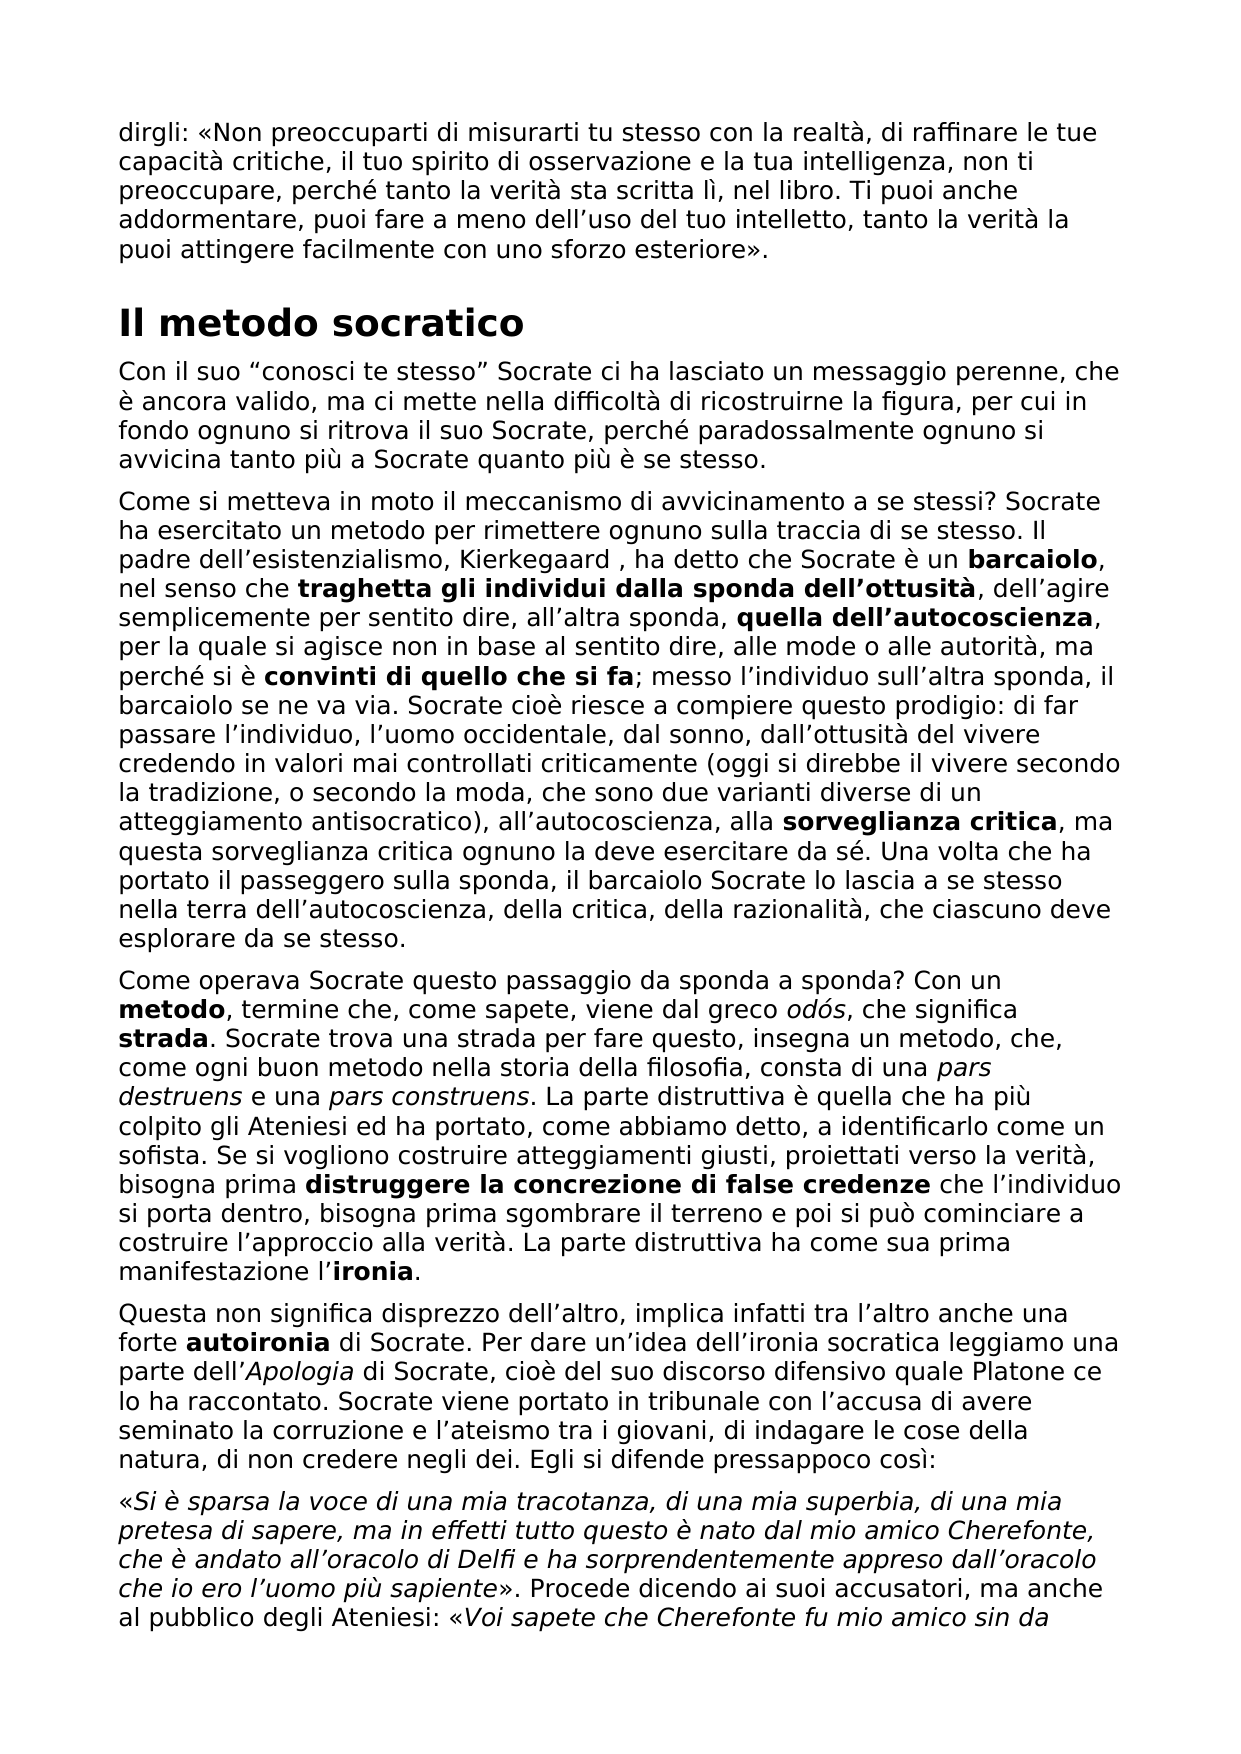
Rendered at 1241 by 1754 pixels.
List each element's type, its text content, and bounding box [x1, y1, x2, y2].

text Come operava Socrate questo passaggio da sponda a sponda? Con un metodo, termine che, come sapete, viene dal greco odós, che significa strada. Socrate trova una strada per fare questo, insegna un metodo, che, come ogni buon metodo nella storia della filosofia, consta di una pars destruens e una pars construens. La parte distruttiva è quella che ha più colpito gli Ateniesi ed ha portato, come abbiamo detto, a identificarlo come un sofista. Se si vogliono costruire atteggiamenti giusti, proiettati verso la verità, bisogna prima distruggere la concrezione di false credenze che l’individuo si porta dentro, bisogna prima sgombrare il terreno e poi si può cominciare a costruire l’approccio alla verità. La parte distruttiva ha come sua prima manifestazione l’ironia. [118, 966, 1122, 1287]
subtitle Il metodo socratico [118, 301, 1122, 345]
text Come si metteva in moto il meccanismo di avvicinamento a se stessi? Socrate ha esercitato un metodo per rimettere ognuno sulla traccia di se stesso. Il padre dell’esistenzialismo, Kierkegaard , ha detto che Socrate è un barcaiolo, nel senso che traghetta gli individui dalla sponda dell’ottusità, dell’agire semplicemente per sentito dire, all’altra sponda, quella dell’autocoscienza, per la quale si agisce non in base al sentito dire, alle mode o alle autorità, ma perché si è convinti di quello che si fa; messo l’individuo sull’altra sponda, il barcaiolo se ne va via. Socrate cioè riesce a compiere questo prodigio: di far passare l’individuo, l’uomo occidentale, dal sonno, dall’ottusità del vivere credendo in valori mai controllati criticamente (oggi si direbbe il vivere secondo la tradizione, o secondo la moda, che sono due varianti diverse di un atteggiamento antisocratico), all’autocoscienza, alla sorveglianza critica, ma questa sorveglianza critica ognuno la deve esercitare da sé. Una volta che ha portato il passeggero sulla sponda, il barcaiolo Socrate lo lascia a se stesso nella terra dell’autocoscienza, della critica, della razionalità, che ciascuno deve esplorare da se stesso. [118, 487, 1122, 953]
text dirgli: «Non preoccuparti di misurarti tu stesso con la realtà, di raffinare le tue capacità critiche, il tuo spirito di osservazione e la tua intelligenza, non ti preoccupare, perché tanto la verità sta scritta lì, nel libro. Ti puoi anche addormentare, puoi fare a meno dell’uso del tuo intelletto, tanto la verità la puoi attingere facilmente con uno sforzo esteriore». [118, 118, 1122, 264]
text Questa non significa disprezzo dell’altro, implica infatti tra l’altro anche una forte autoironia di Socrate. Per dare un’idea dell’ironia socratica leggiamo una parte dell’Apologia di Socrate, cioè del suo discorso difensivo quale Platone ce lo ha raccontato. Socrate viene portato in tribunale con l’accusa di avere seminato la corruzione e l’ateismo tra i giovani, di indagare le cose della natura, di non credere negli dei. Egli si difende pressappoco così: [118, 1299, 1122, 1474]
text «Si è sparsa la voce di una mia tracotanza, di una mia superbia, di una mia pretesa di sapere, ma in effetti tutto questo è nato dal mio amico Cherefonte, che è andato all’oracolo di Delfi e ha sorprendentemente appreso dall’oracolo che io ero l’uomo più sapiente». Procede dicendo ai suoi accusatori, ma anche al pubblico degli Ateniesi: «Voi sapete che Cherefonte fu mio amico sin da [118, 1487, 1122, 1633]
text Con il suo “conosci te stesso” Socrate ci ha lasciato un messaggio perenne, che è ancora valido, ma ci mette nella difficoltà di ricostruirne la figura, per cui in fondo ognuno si ritrova il suo Socrate, perché paradossalmente ognuno si avvicina tanto più a Socrate quanto più è se stesso. [118, 358, 1122, 474]
